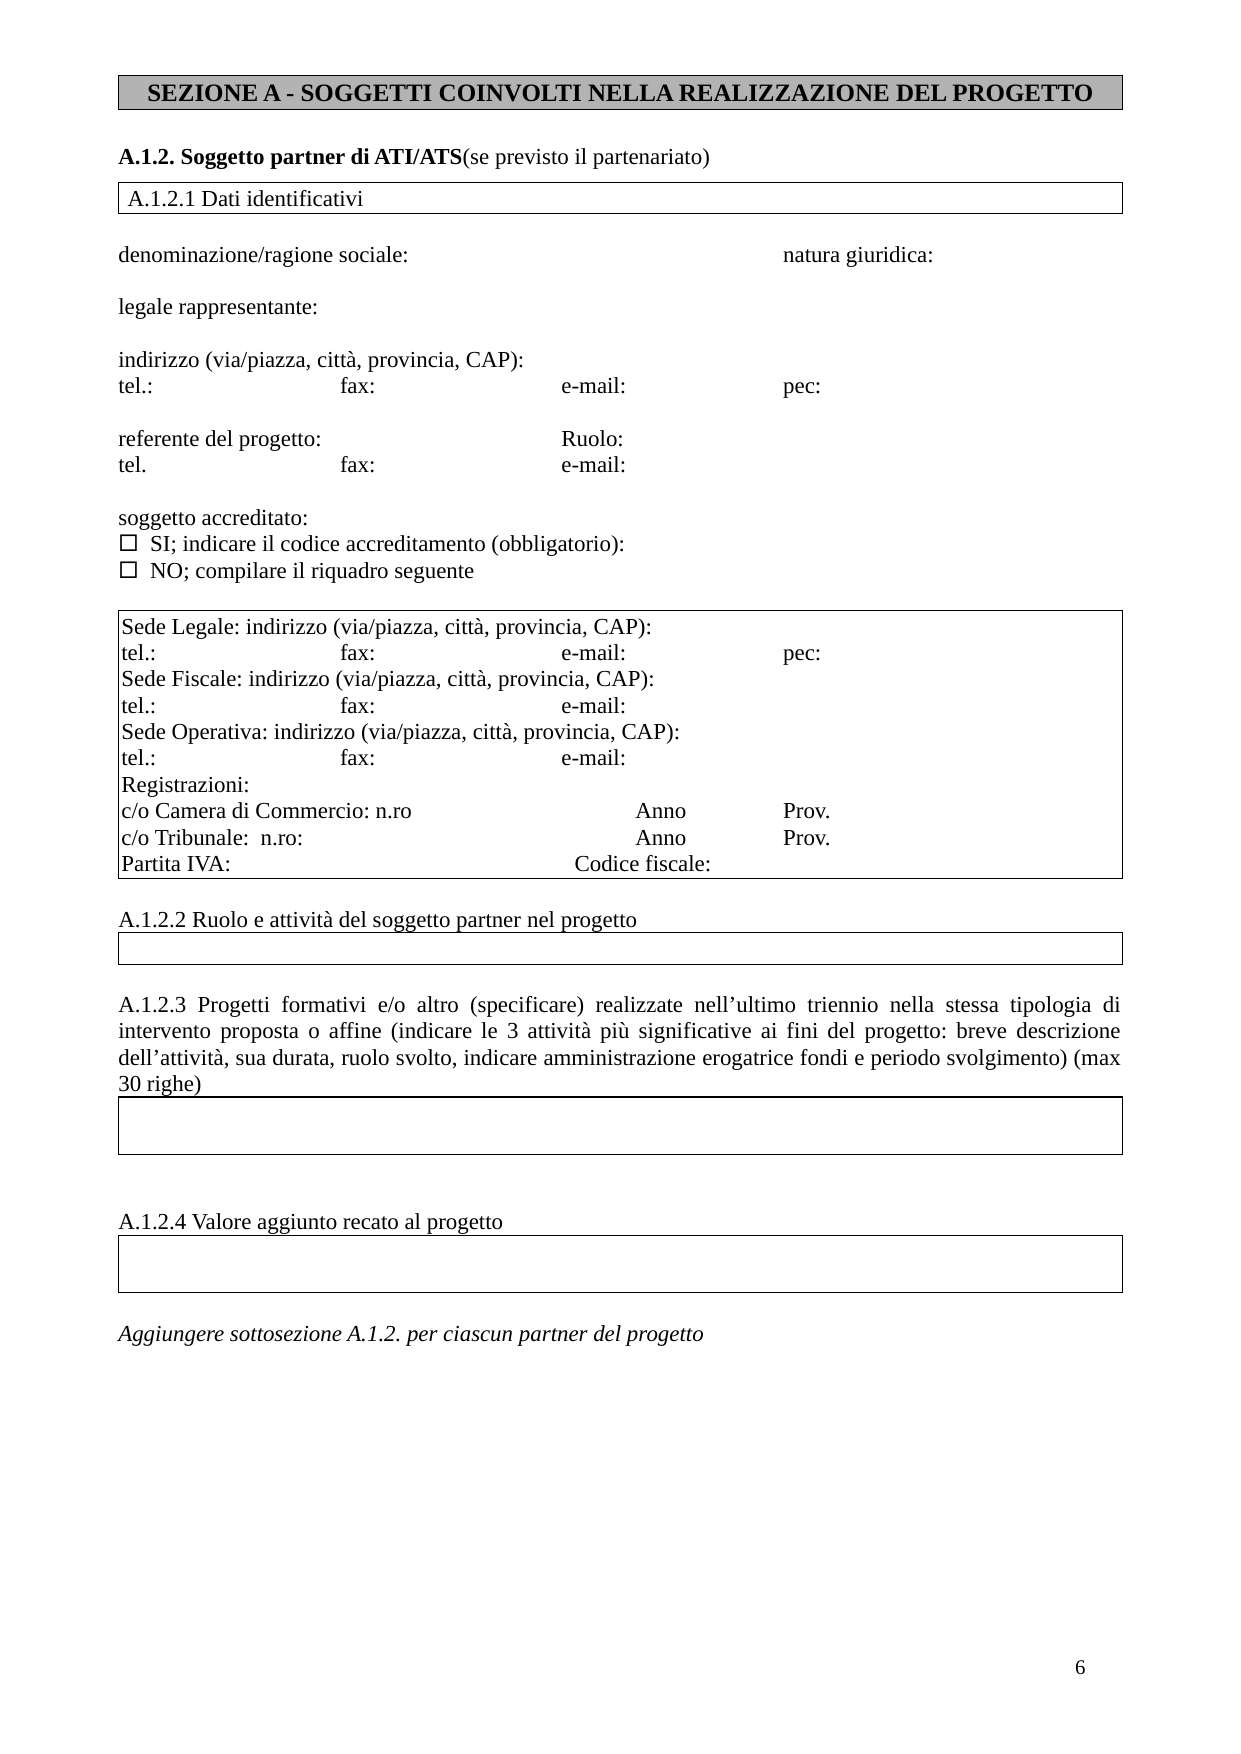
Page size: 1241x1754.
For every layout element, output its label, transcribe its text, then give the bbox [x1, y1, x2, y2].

text legale rappresentante: [118, 293, 1123, 320]
text soggetto accreditato: [118, 504, 1123, 531]
text Sede Legale: indirizzo (via/piazza, città, provincia, CAP): [119, 611, 1122, 636]
text SEZIONE A - SOGGETTI COINVOLTI NELLA REALIZZAZIONE DEL PROGETTO [119, 76, 1122, 109]
text c/o Tribunale: n.ro: Anno Prov. [119, 820, 1122, 847]
text A.1.2.3 Progetti formativi e/o altro (specificare) realizzate nell’ultimo triennio nella stessa tipologia di intervento proposta o affine (indicare le 3 attività più significative ai fini del progetto: breve descrizione dell’attività, sua durata, ruolo svolto, indicare amministrazione erogatrice fondi e periodo svolgimento) (max 30 righe) [118, 991, 1123, 1096]
text denominazione/ragione sociale: natura giuridica: [118, 241, 1123, 267]
text Sede Operativa: indirizzo (via/piazza, città, provincia, CAP): [119, 715, 1122, 741]
text Registrazioni: [119, 768, 1122, 794]
text Aggiungere sottosezione A.1.2. per ciascun partner del progetto [118, 1320, 1123, 1346]
text indirizzo (via/piazza, città, provincia, CAP): [118, 346, 1123, 372]
list  NO; compilare il riquadro seguente [118, 557, 1123, 583]
text tel.: fax: e-mail: pec: [119, 636, 1122, 662]
text tel.: fax: e-mail: [119, 689, 1122, 715]
text A.1.2.2 Ruolo e attività del soggetto partner nel progetto [118, 906, 1123, 932]
text tel.: fax: e-mail: pec: [118, 372, 1123, 399]
text A.1.2.4 Valore aggiunto recato al progetto [118, 1208, 1123, 1234]
text Partita IVA: Codice fiscale: [119, 847, 1122, 878]
text A.1.2.1 Dati identificativi [119, 183, 1122, 213]
text referente del progetto: Ruolo: [118, 425, 1123, 451]
text c/o Camera di Commercio: n.ro Anno Prov. [119, 794, 1122, 820]
text tel. fax: e-mail: [118, 451, 1123, 478]
text tel.: fax: e-mail: [119, 741, 1122, 768]
subtitle A.1.2. Soggetto partner di ATI/ATS(se previsto il partenariato) [118, 143, 1123, 169]
list  SI; indicare il codice accreditamento (obbligatorio): [118, 531, 1123, 557]
text Sede Fiscale: indirizzo (via/piazza, città, provincia, CAP): [119, 662, 1122, 689]
